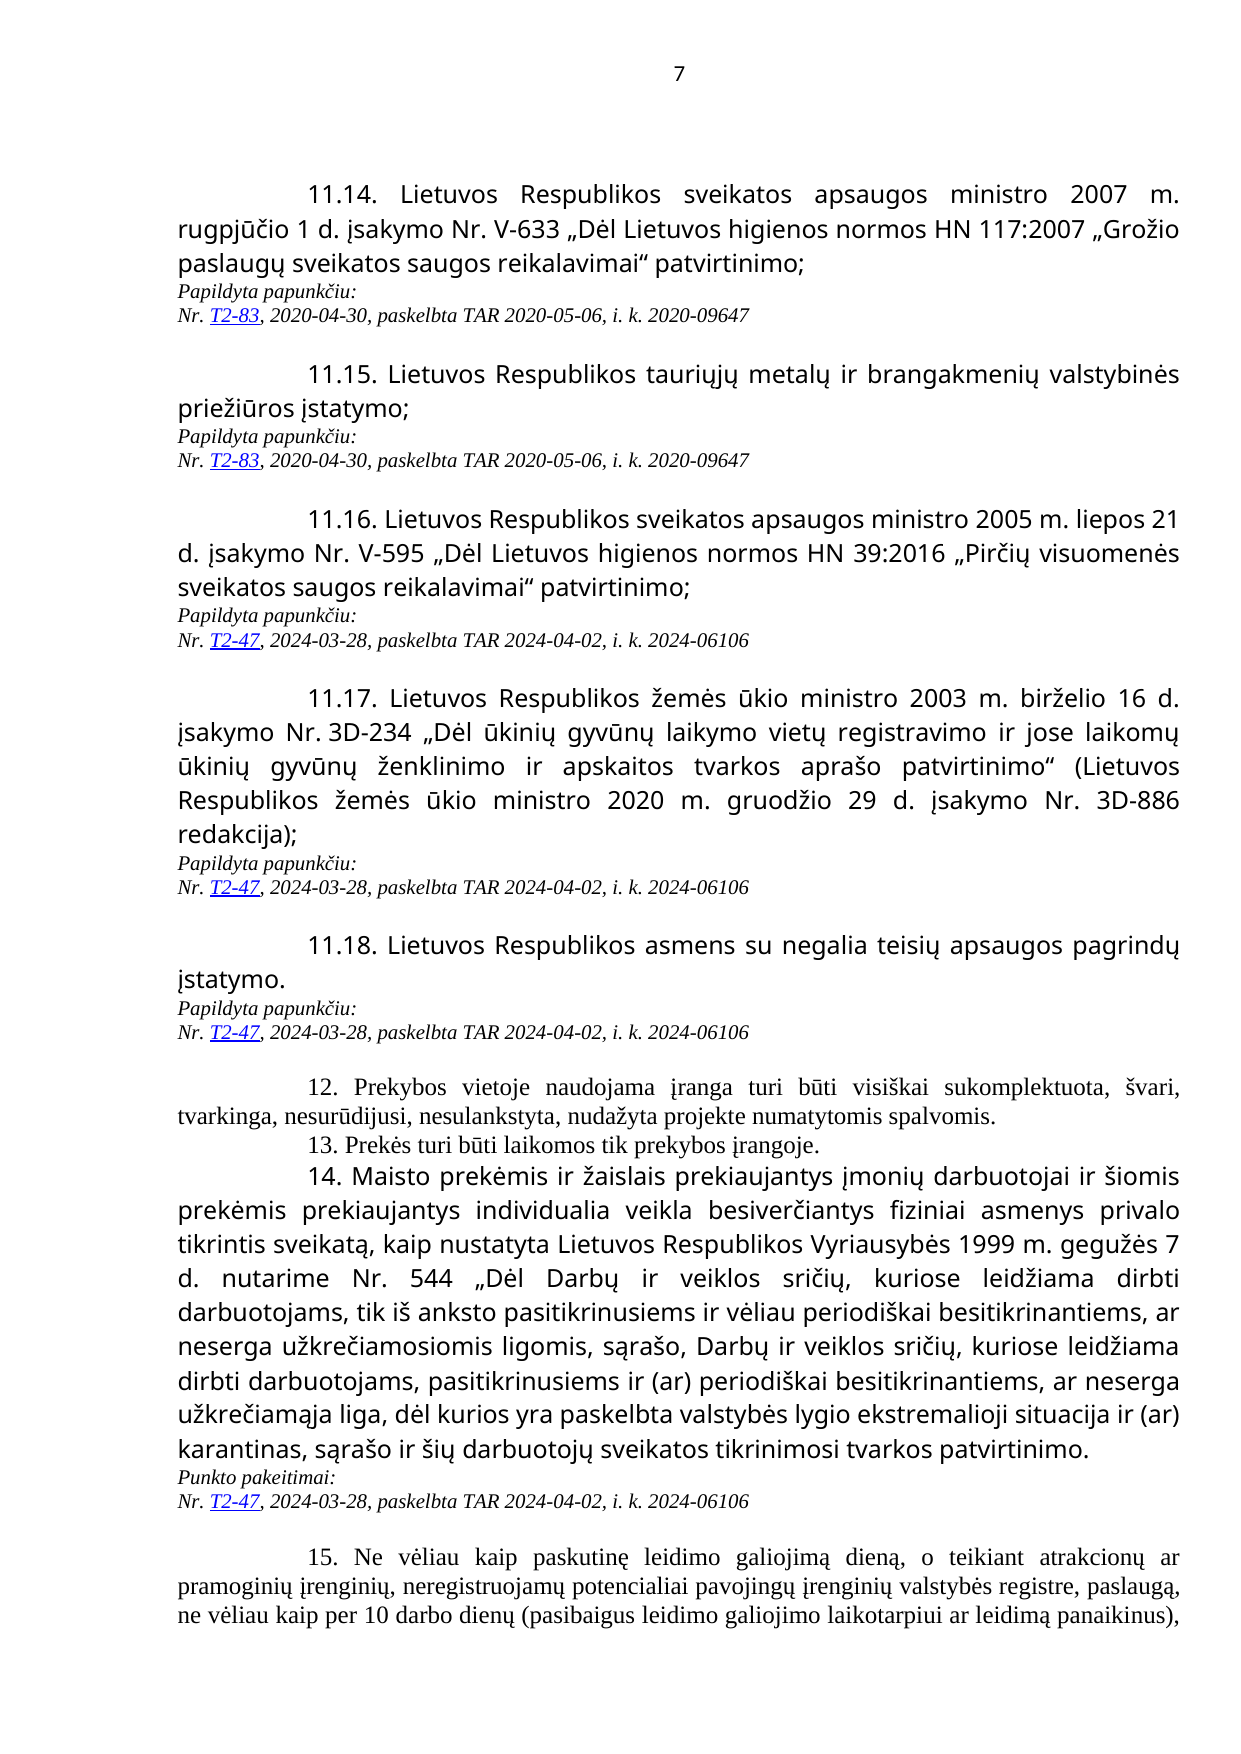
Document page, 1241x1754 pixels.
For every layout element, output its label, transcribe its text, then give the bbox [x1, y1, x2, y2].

text 12. Prekybos vietoje naudojama įranga turi būti visiškai sukomplektuota, švari, tvarkinga, nesurūdijusi, nesulankstyta, nudažyta projekte numatytomis spalvomis. [177, 1072, 1181, 1130]
text Papildyta papunkčiu: [177, 996, 1181, 1020]
text 13. Prekės turi būti laikomos tik prekybos įrangoje. [177, 1130, 1181, 1159]
text 11.16. Lietuvos Respublikos sveikatos apsaugos ministro 2005 m. liepos 21 d. įsakymo Nr. V-595 „Dėl Lietuvos higienos normos HN 39:2016 „Pirčių visuomenės sveikatos saugos reikalavimai“ patvirtinimo; [177, 501, 1181, 603]
text Nr. T2-47, 2024-03-28, paskelbta TAR 2024-04-02, i. k. 2024-06106 [177, 627, 1181, 652]
text Papildyta papunkčiu: [177, 851, 1181, 875]
text Papildyta papunkčiu: [177, 424, 1181, 448]
text Nr. T2-83, 2020-04-30, paskelbta TAR 2020-05-06, i. k. 2020-09647 [177, 303, 1181, 327]
text Papildyta papunkčiu: [177, 603, 1181, 627]
text 11.18. Lietuvos Respublikos asmens su negalia teisių apsaugos pagrindų įstatymo. [177, 927, 1181, 996]
text 15. Ne vėliau kaip paskutinę leidimo galiojimą dieną, o teikiant atrakcionų ar pramoginių įrenginių, neregistruojamų potencialiai pavojingų įrenginių valstybės registre, paslaugą, ne vėliau kaip per 10 darbo dienų (pasibaigus leidimo galiojimo laikotarpiui ar leidimą panaikinus), [177, 1542, 1181, 1628]
text 11.14. Lietuvos Respublikos sveikatos apsaugos ministro 2007 m. rugpjūčio 1 d. įsakymo Nr. V-633 „Dėl Lietuvos higienos normos HN 117:2007 „Grožio paslaugų sveikatos saugos reikalavimai“ patvirtinimo; [177, 177, 1181, 279]
text 14. Maisto prekėmis ir žaislais prekiaujantys įmonių darbuotojai ir šiomis prekėmis prekiaujantys individualia veikla besiverčiantys fiziniai asmenys privalo tikrintis sveikatą, kaip nustatyta Lietuvos Respublikos Vyriausybės 1999 m. gegužės 7 d. nutarime Nr. 544 „Dėl Darbų ir veiklos sričių, kuriose leidžiama dirbti darbuotojams, tik iš anksto pasitikrinusiems ir vėliau periodiškai besitikrinantiems, ar neserga užkrečiamosiomis ligomis, sąrašo, Darbų ir veiklos sričių, kuriose leidžiama dirbti darbuotojams, pasitikrinusiems ir (ar) periodiškai besitikrinantiems, ar neserga užkrečiamąja liga, dėl kurios yra paskelbta valstybės lygio ekstremalioji situacija ir (ar) karantinas, sąrašo ir šių darbuotojų sveikatos tikrinimosi tvarkos patvirtinimo. [177, 1159, 1181, 1465]
text Punkto pakeitimai: [177, 1465, 1181, 1489]
text Nr. T2-83, 2020-04-30, paskelbta TAR 2020-05-06, i. k. 2020-09647 [177, 448, 1181, 472]
text Nr. T2-47, 2024-03-28, paskelbta TAR 2024-04-02, i. k. 2024-06106 [177, 875, 1181, 899]
text 11.15. Lietuvos Respublikos tauriųjų metalų ir brangakmenių valstybinės priežiūros įstatymo; [177, 356, 1181, 424]
text 11.17. Lietuvos Respublikos žemės ūkio ministro 2003 m. birželio 16 d. įsakymo Nr. 3D-234 „Dėl ūkinių gyvūnų laikymo vietų registravimo ir jose laikomų ūkinių gyvūnų ženklinimo ir apskaitos tvarkos aprašo patvirtinimo“ (Lietuvos Respublikos žemės ūkio ministro 2020 m. gruodžio 29 d. įsakymo Nr. 3D-886 redakcija); [177, 680, 1181, 851]
text Papildyta papunkčiu: [177, 279, 1181, 303]
text Nr. T2-47, 2024-03-28, paskelbta TAR 2024-04-02, i. k. 2024-06106 [177, 1020, 1181, 1044]
text Nr. T2-47, 2024-03-28, paskelbta TAR 2024-04-02, i. k. 2024-06106 [177, 1489, 1181, 1513]
